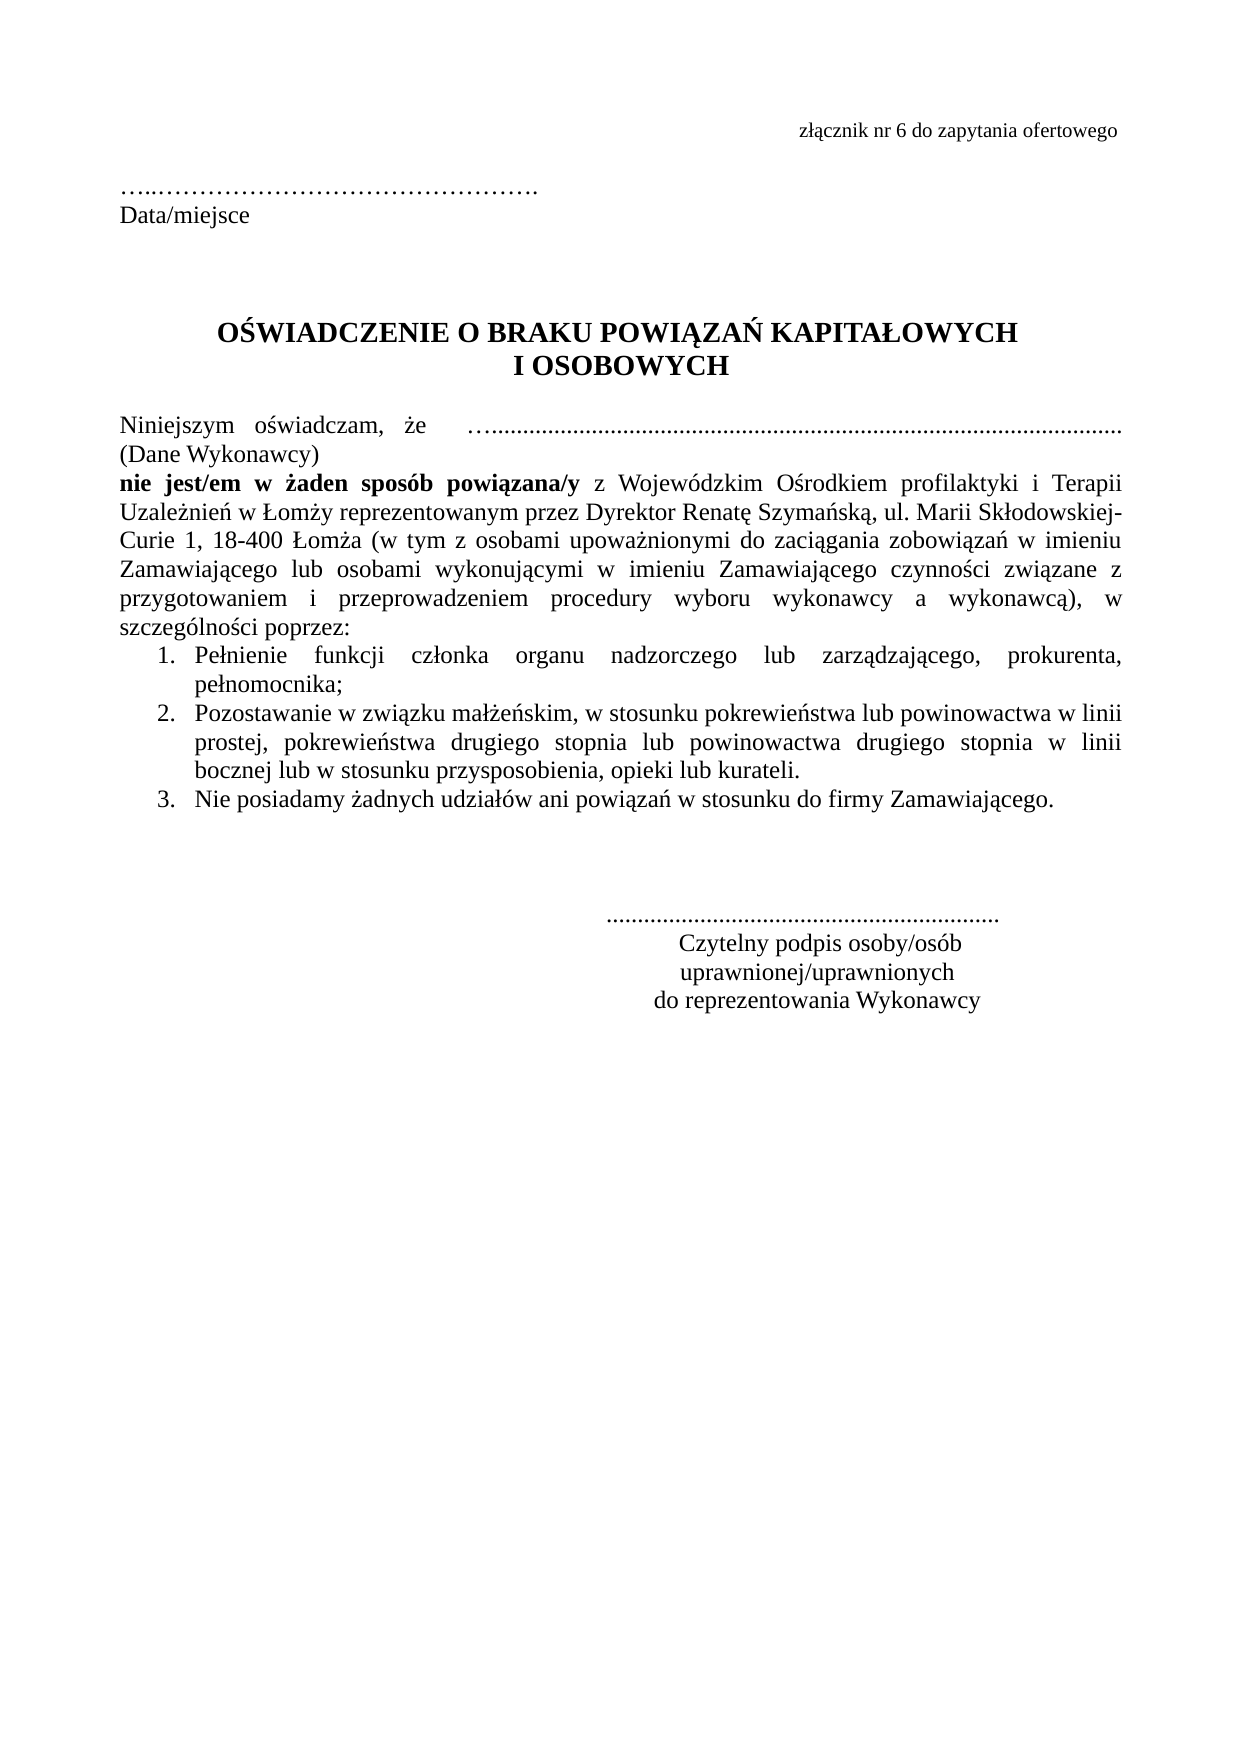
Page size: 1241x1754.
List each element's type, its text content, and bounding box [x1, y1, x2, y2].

list uprawnionej/uprawnionych [518, 957, 1123, 986]
list do reprezentowania Wykonawcy [518, 986, 1123, 1014]
text …..………………………………………. [119, 171, 1123, 200]
list Czytelny podpis osoby/osób [518, 928, 1123, 957]
text Data/miejsce [119, 200, 1123, 228]
text OŚWIADCZENIE O BRAKU POWIĄZAŃ KAPITAŁOWYCH I OSOBOWYCH [119, 315, 1123, 382]
text Niniejszym oświadczam, że ….....................................................................................................(Dane Wykonawcy) [119, 411, 1123, 468]
list Pełnienie funkcji członka organu nadzorczego lub zarządzającego, prokurenta, pełnomocnika; [157, 641, 1123, 698]
list Pozostawanie w związku małżeńskim, w stosunku pokrewieństwa lub powinowactwa w linii prostej, pokrewieństwa drugiego stopnia lub powinowactwa drugiego stopnia w linii bocznej lub w stosunku przysposobienia, opieki lub kurateli. [157, 698, 1123, 784]
list Nie posiadamy żadnych udziałów ani powiązań w stosunku do firmy Zamawiającego. [157, 784, 1123, 813]
text nie jest/em w żaden sposób powiązana/y z Wojewódzkim Ośrodkiem profilaktyki i Terapii Uzależnień w Łomży reprezentowanym przez Dyrektor Renatę Szymańską, ul. Marii Skłodowskiej-Curie 1, 18-400 Łomża (w tym z osobami upoważnionymi do zaciągania zobowiązań w imieniu Zamawiającego lub osobami wykonującymi w imieniu Zamawiającego czynności związane z przygotowaniem i przeprowadzeniem procedury wyboru wykonawcy a wykonawcą), w szczególności poprzez: [119, 468, 1123, 641]
text złącznik nr 6 do zapytania ofertowego [119, 118, 1123, 142]
list ............................................................... [157, 899, 1123, 928]
